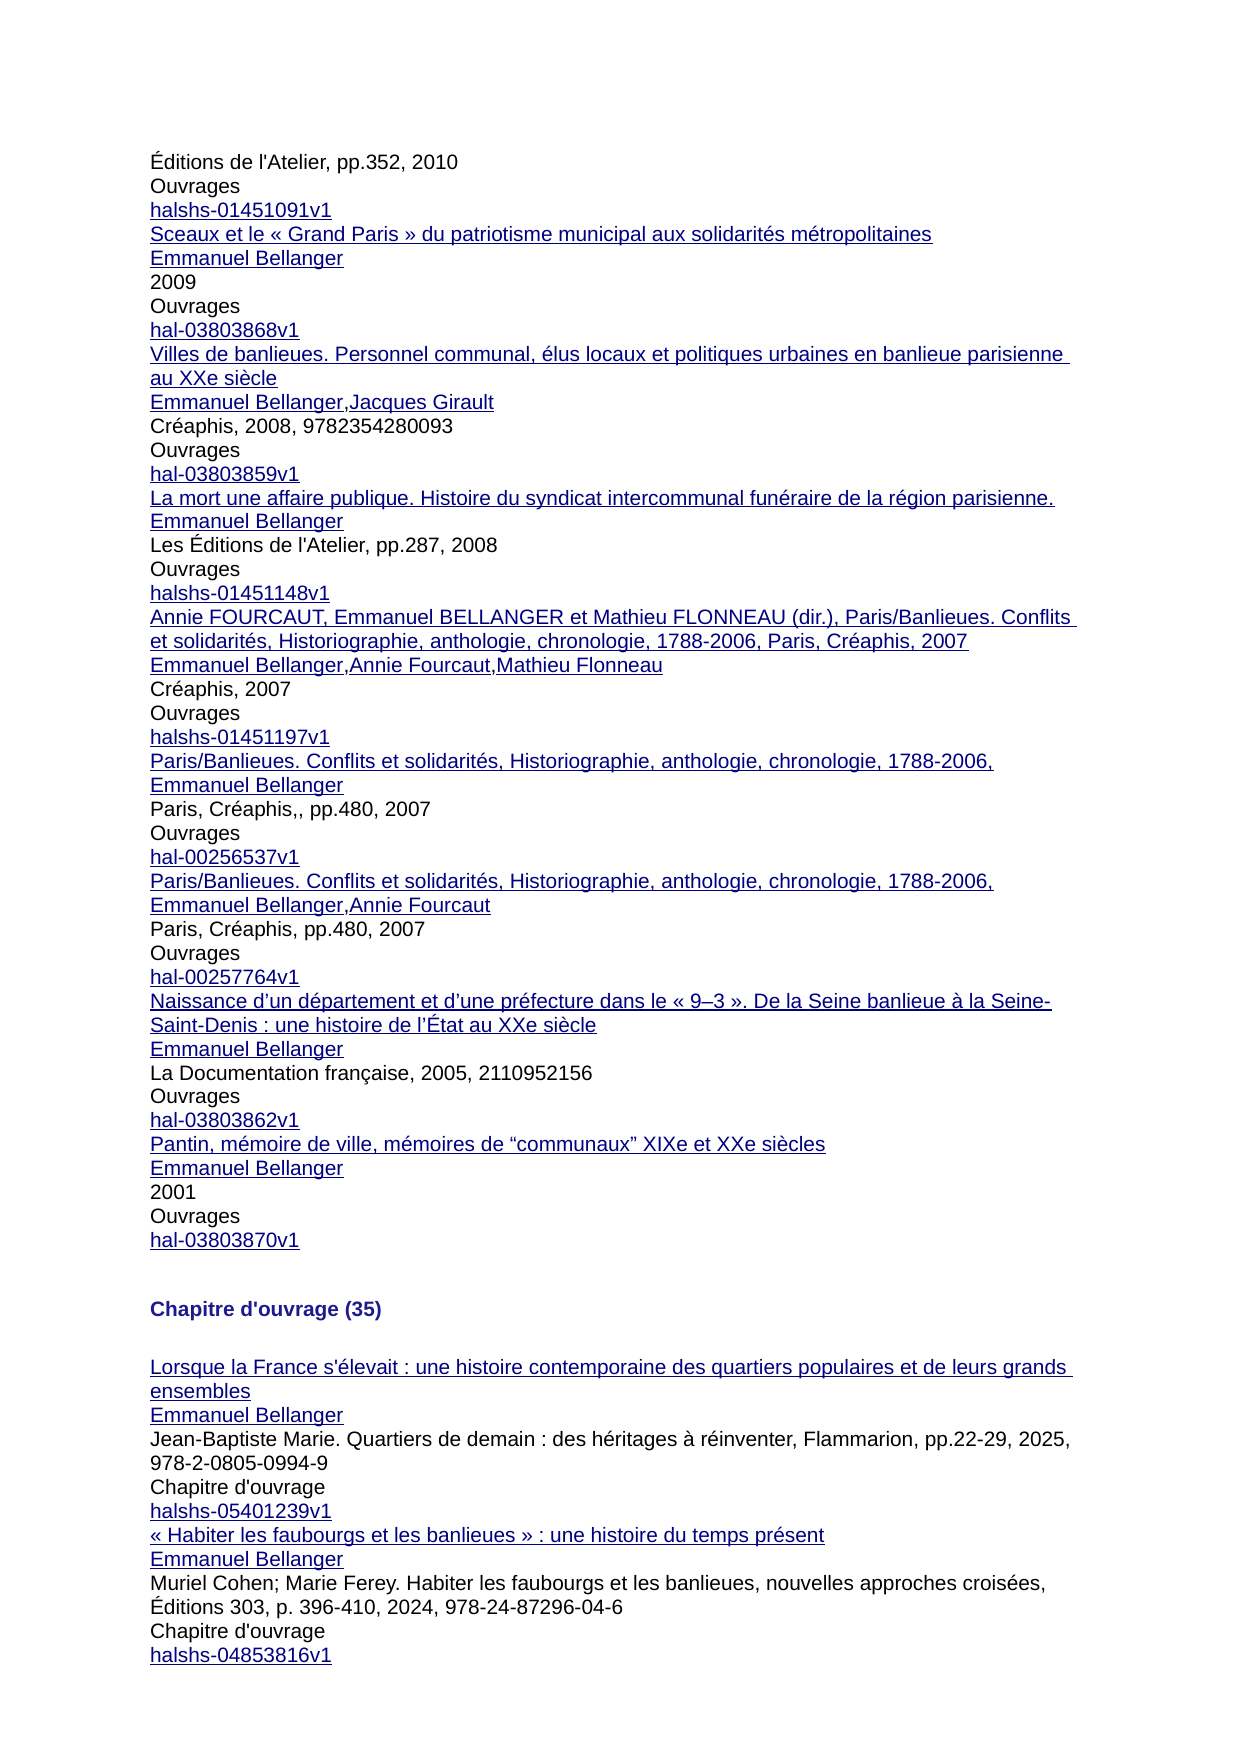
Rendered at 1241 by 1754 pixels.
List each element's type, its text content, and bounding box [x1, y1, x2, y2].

table_cell La mort une affaire publique. Histoire du syndicat intercommunal funéraire de la région parisienne. Emmanuel Bellanger Les Éditions de l'Atelier, pp.287, 2008 Ouvrages halshs-01451148v1 [150, 485, 1090, 605]
table_cell Paris/Banlieues. Conflits et solidarités, Historiographie, anthologie, chronologie, 1788-2006, Emmanuel Bellanger,Annie Fourcaut Paris, Créaphis, pp.480, 2007 Ouvrages hal-00257764v1 [150, 869, 1090, 988]
table_cell Villes de banlieues. Personnel communal, élus locaux et politiques urbaines en banlieue parisienne au XXe siècle Emmanuel Bellanger,Jacques Girault Créaphis, 2008, 9782354280093 Ouvrages hal-03803859v1 [150, 342, 1090, 485]
table_cell Pantin, mémoire de ville, mémoires de “communaux” XIXe et XXe siècles Emmanuel Bellanger 2001 Ouvrages hal-03803870v1 [150, 1132, 1090, 1252]
table_cell Paris/Banlieues. Conflits et solidarités, Historiographie, anthologie, chronologie, 1788-2006, Emmanuel Bellanger Paris, Créaphis,, pp.480, 2007 Ouvrages hal-00256537v1 [150, 749, 1090, 869]
subtitle Chapitre d'ouvrage (35) [150, 1297, 1090, 1321]
table_cell Sceaux et le « Grand Paris » du patriotisme municipal aux solidarités métropolitaines Emmanuel Bellanger 2009 Ouvrages hal-03803868v1 [150, 222, 1090, 342]
table_cell Naissance d’un département et d’une préfecture dans le « 9–3 ». De la Seine banlieue à la Seine-Saint-Denis : une histoire de l’État au XXe siècle Emmanuel Bellanger La Documentation française, 2005, 2110952156 Ouvrages hal-03803862v1 [150, 989, 1090, 1132]
table_cell Éditions de l'Atelier, pp.352, 2010 Ouvrages halshs-01451091v1 [150, 150, 1090, 222]
table_cell Annie FOURCAUT, Emmanuel BELLANGER et Mathieu FLONNEAU (dir.), Paris/Banlieues. Conflits et solidarités, Historiographie, anthologie, chronologie, 1788-2006, Paris, Créaphis, 2007 Emmanuel Bellanger,Annie Fourcaut,Mathieu Flonneau Créaphis, 2007 Ouvrages halshs-01451197v1 [150, 605, 1090, 749]
table_cell « Habiter les faubourgs et les banlieues » : une histoire du temps présent Emmanuel Bellanger Muriel Cohen; Marie Ferey. Habiter les faubourgs et les banlieues, nouvelles approches croisées, Éditions 303, p. 396-410, 2024, 978-24-87296-04-6 Chapitre d'ouvrage halshs-04853816v1 [150, 1523, 1090, 1667]
table_header Lorsque la France s'élevait : une histoire contemporaine des quartiers populaires et de leurs grands ensembles Emmanuel Bellanger Jean-Baptiste Marie. Quartiers de demain : des héritages à réinventer, Flammarion, pp.22-29, 2025, 978-2-0805-0994-9 Chapitre d'ouvrage halshs-05401239v1 [150, 1355, 1090, 1523]
